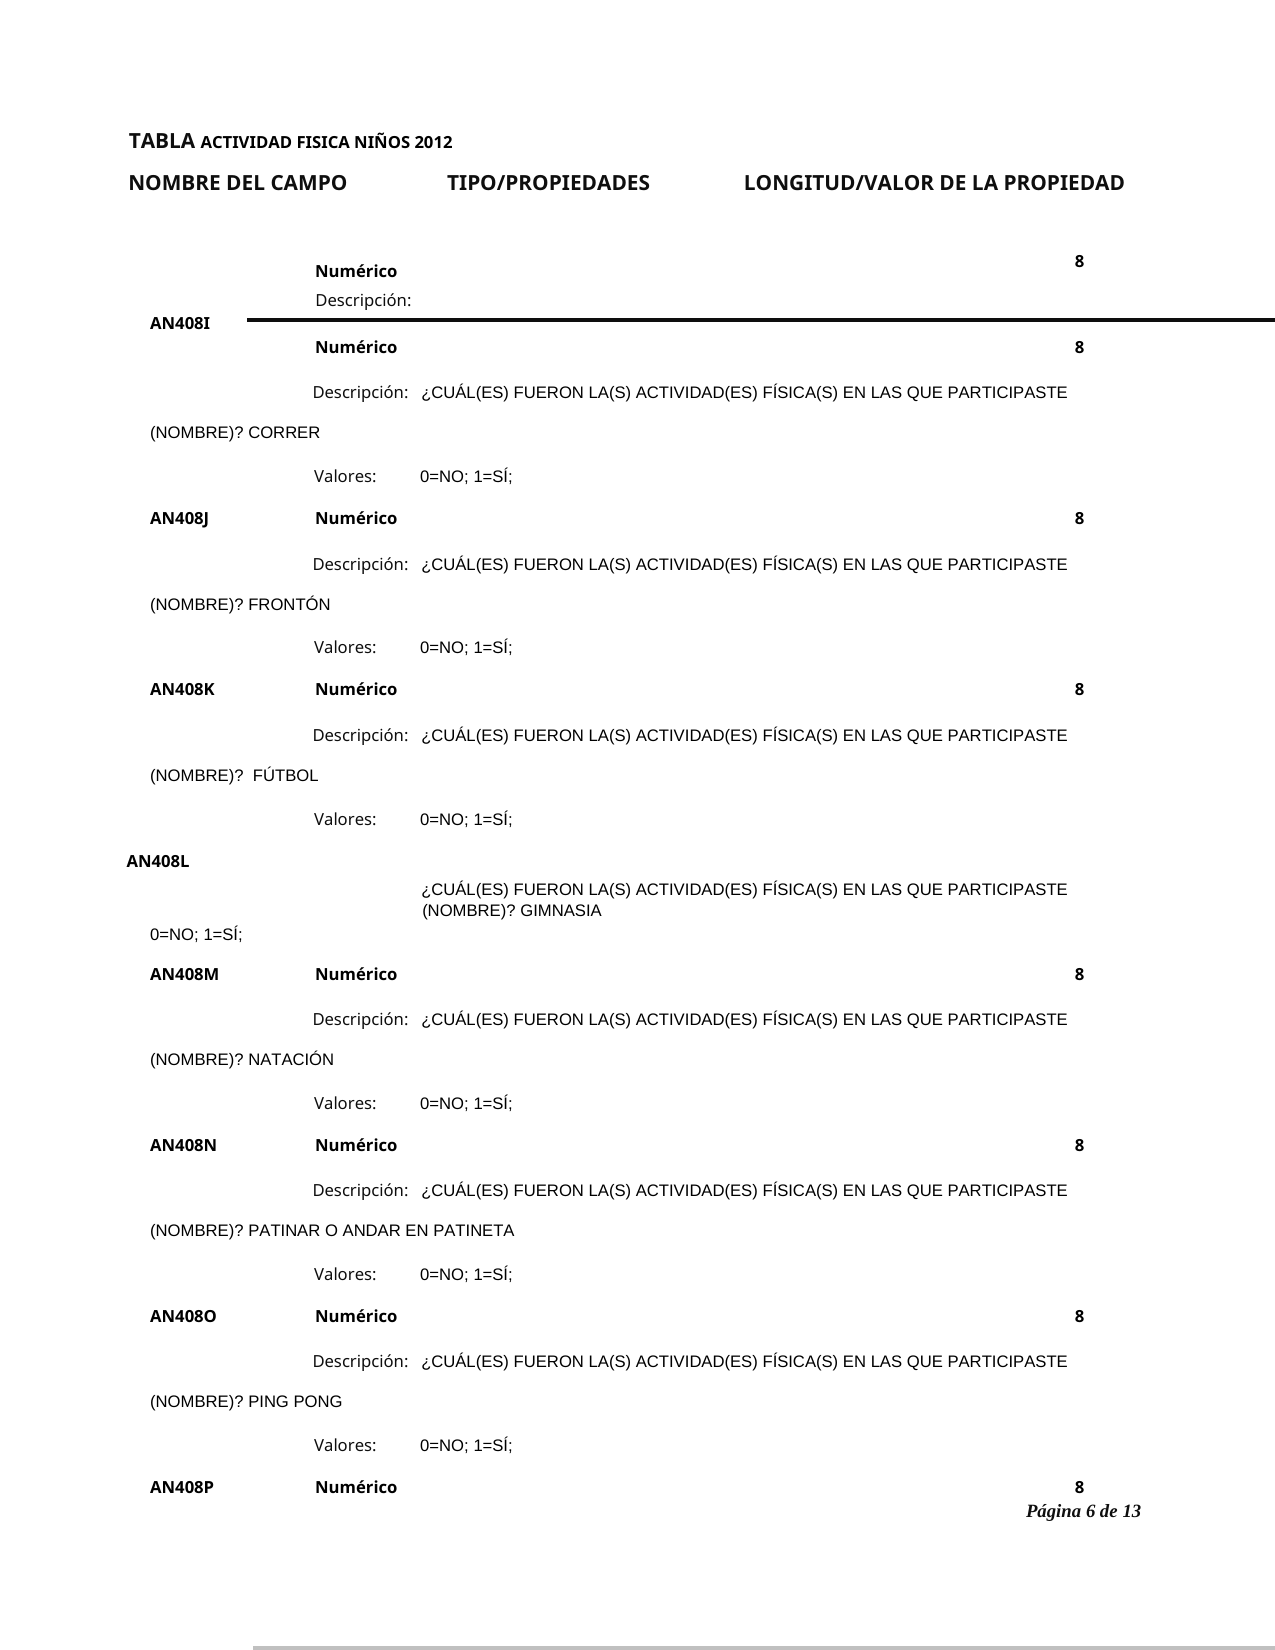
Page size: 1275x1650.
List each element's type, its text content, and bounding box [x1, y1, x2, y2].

text Valores: 0=NO; 1=SÍ; [150, 460, 1125, 488]
text AN408M Numérico 8 [150, 962, 1125, 985]
text Descripción: ¿CUÁL(ES) FUERON LA(S) ACTIVIDAD(ES) FÍSICA(S) EN LAS QUE PARTICIPASTE [150, 1346, 1125, 1373]
text Valores: 0=NO; 1=SÍ; [150, 803, 1125, 831]
text Valores: 0=NO; 1=SÍ; [150, 1087, 1125, 1115]
text (NOMBRE)? FRONTÓN [150, 594, 1125, 613]
text AN408K Numérico 8 [150, 678, 1125, 701]
text (NOMBRE)? CORRER [150, 423, 1125, 442]
text Valores: 0=NO; 1=SÍ; [150, 1429, 1125, 1457]
text (NOMBRE)? PING PONG [150, 1392, 1125, 1411]
text AN408P Numérico 8 [150, 1476, 1125, 1498]
text (NOMBRE)? FÚTBOL [150, 766, 1125, 785]
text AN408L [126, 849, 1125, 872]
text Descripción: ¿CUÁL(ES) FUERON LA(S) ACTIVIDAD(ES) FÍSICA(S) EN LAS QUE PARTICIPASTE [150, 1003, 1125, 1031]
text AN408J Numérico 8 [150, 507, 1125, 529]
text AN408O Numérico 8 [150, 1304, 1125, 1327]
text (NOMBRE)? PATINAR O ANDAR EN PATINETA [150, 1221, 1125, 1240]
text Descripción: ¿CUÁL(ES) FUERON LA(S) ACTIVIDAD(ES) FÍSICA(S) EN LAS QUE PARTICIPASTE [150, 1174, 1125, 1202]
text Valores: 0=NO; 1=SÍ; [150, 1258, 1125, 1286]
text (NOMBRE)? NATACIÓN [150, 1050, 1125, 1069]
text Descripción: ¿CUÁL(ES) FUERON LA(S) ACTIVIDAD(ES) FÍSICA(S) EN LAS QUE PARTICIPASTE [150, 719, 1125, 747]
text AN408N Numérico 8 [150, 1133, 1125, 1156]
text 0=NO; 1=SÍ; [150, 925, 1125, 944]
text ¿CUÁL(ES) FUERON LA(S) ACTIVIDAD(ES) FÍSICA(S) EN LAS QUE PARTICIPASTE (NOMBRE)? GIMNASIA [421, 880, 1084, 920]
text Descripción: ¿CUÁL(ES) FUERON LA(S) ACTIVIDAD(ES) FÍSICA(S) EN LAS QUE PARTICIPASTE [150, 548, 1125, 576]
text Descripción: ¿CUÁL(ES) FUERON LA(S) ACTIVIDAD(ES) FÍSICA(S) EN LAS QUE PARTICIPASTE [150, 377, 1125, 405]
text Valores: 0=NO; 1=SÍ; [150, 631, 1125, 659]
text AN408I Numérico 8 [150, 311, 1125, 358]
